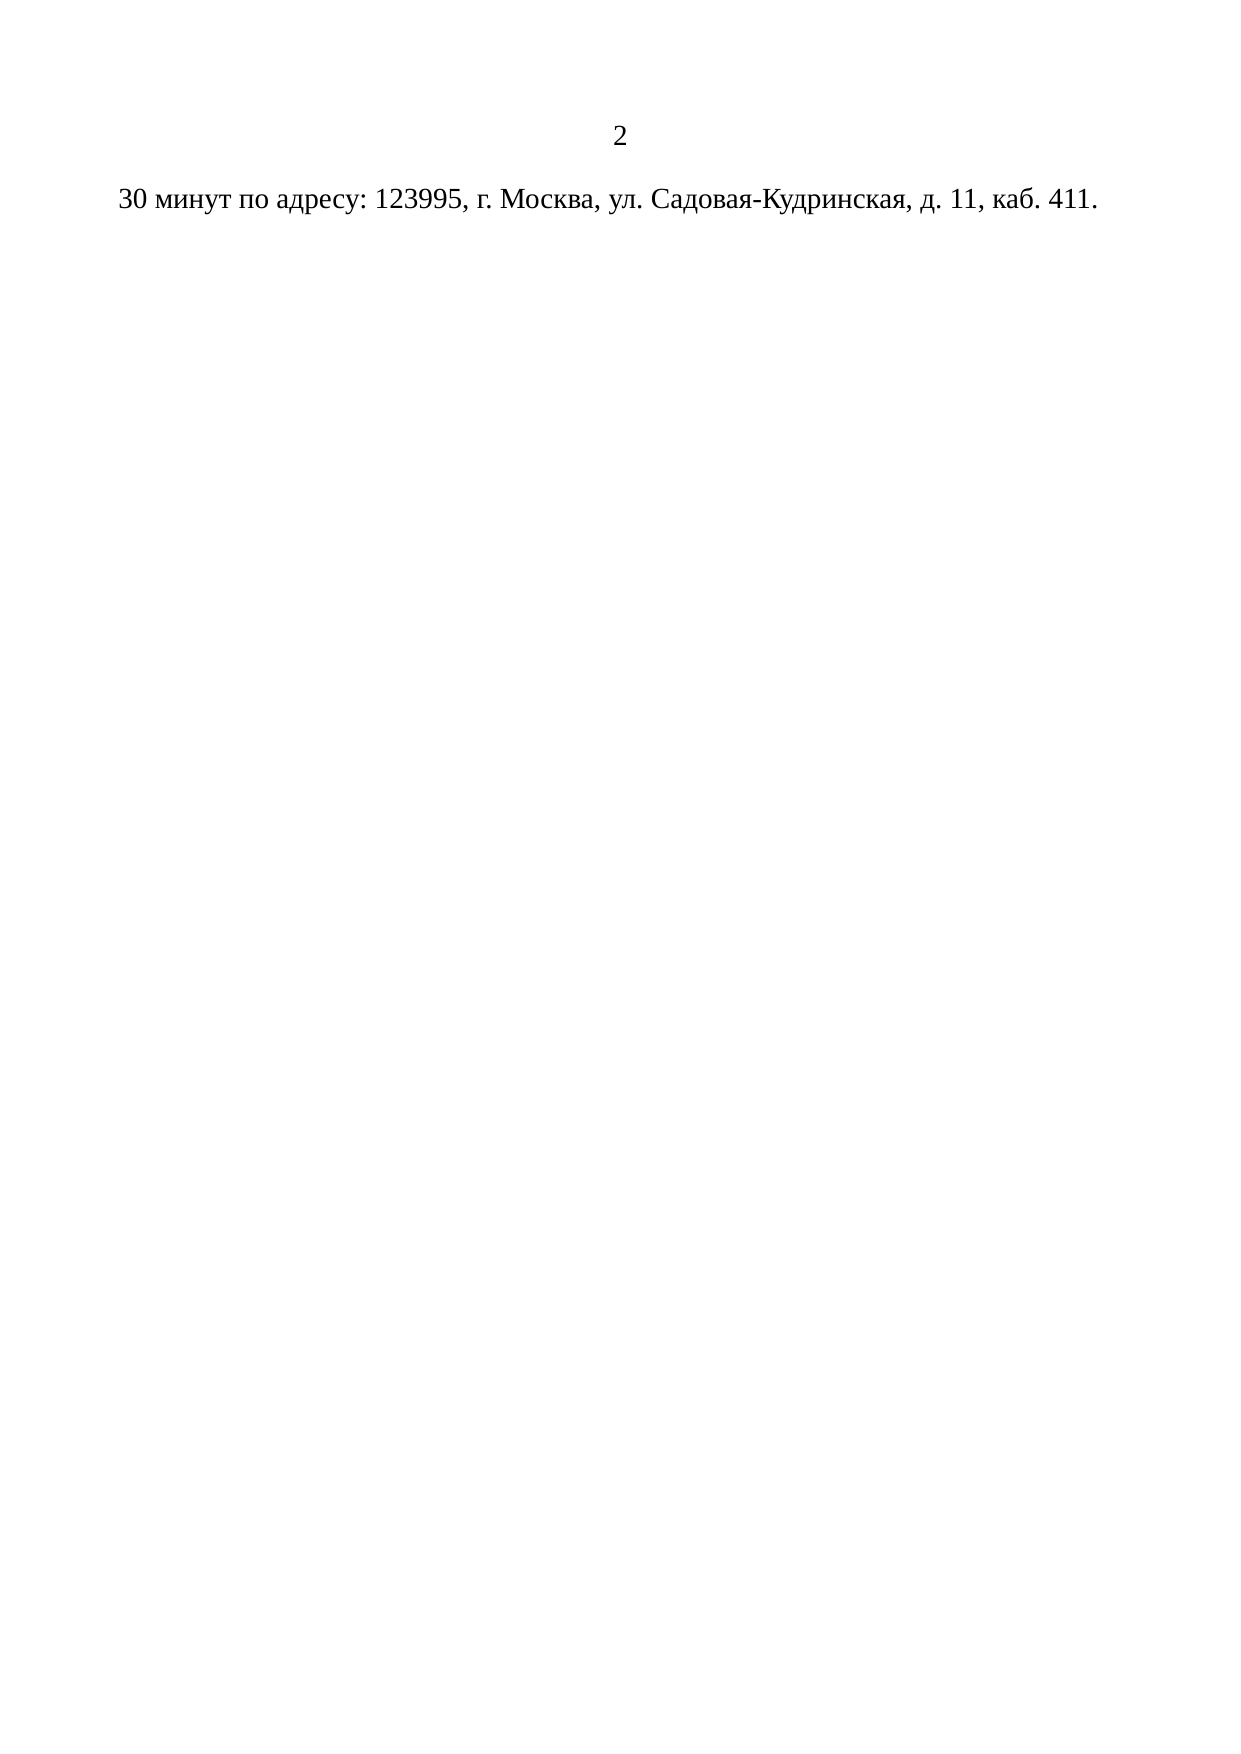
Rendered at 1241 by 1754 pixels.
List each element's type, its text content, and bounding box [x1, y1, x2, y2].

text 30 минут по адресу: 123995, г. Москва, ул. Садовая-Кудринская, д. 11, каб. 411. [118, 181, 1122, 215]
